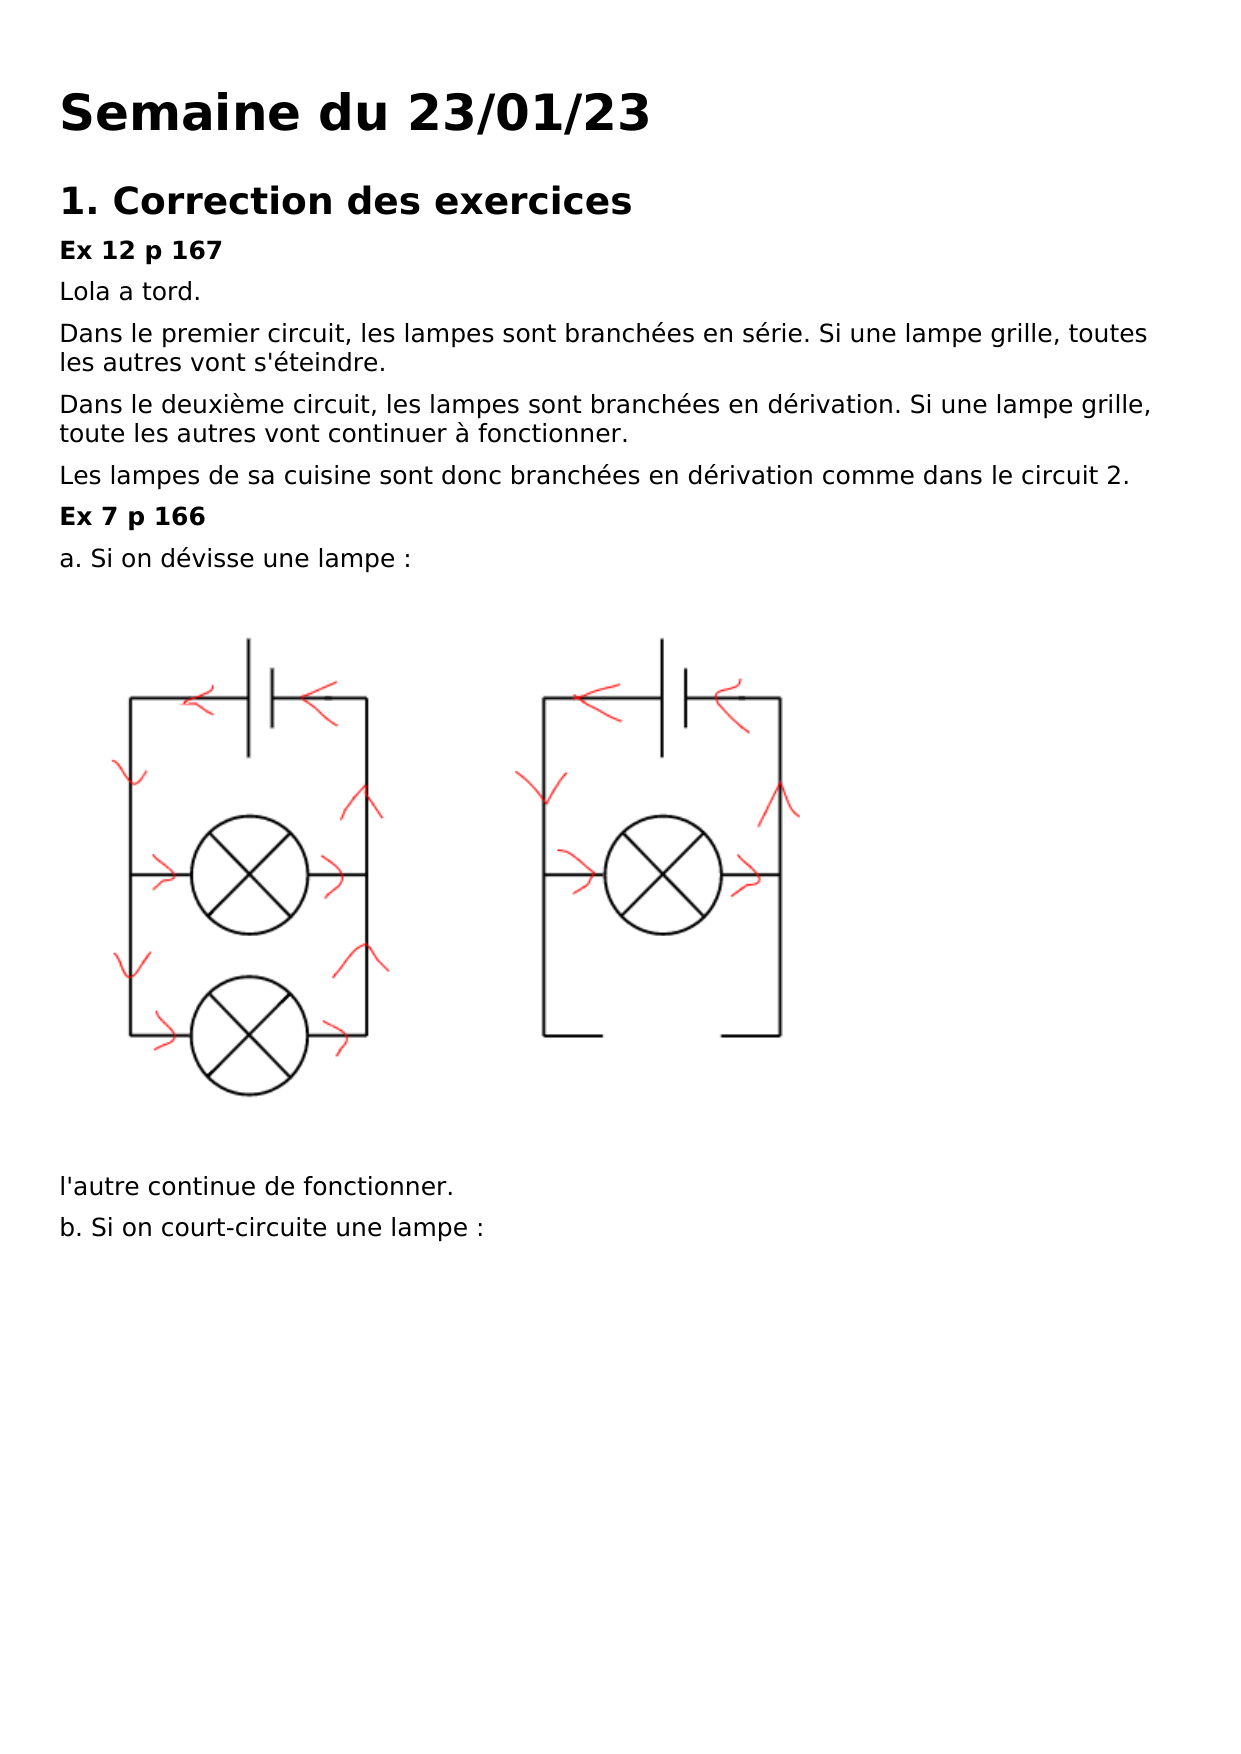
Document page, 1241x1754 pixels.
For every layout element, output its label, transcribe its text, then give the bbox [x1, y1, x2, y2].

text Dans le premier circuit, les lampes sont branchées en série. Si une lampe grille, toutes les autres vont s'éteindre. [59, 319, 1181, 378]
text Dans le deuxième circuit, les lampes sont branchées en dérivation. Si une lampe grille, toute les autres vont continuer à fonctionner. [59, 390, 1181, 448]
subtitle Semaine du 23/01/23 [59, 84, 1181, 142]
subtitle 1. Correction des exercices [59, 180, 1181, 223]
text Les lampes de sa cuisine sont donc branchées en dérivation comme dans le circuit 2. [59, 461, 1181, 490]
text Ex 12 p 167 [59, 236, 1181, 265]
text l'autre continue de fonctionner. [59, 1172, 1181, 1201]
text Ex 7 p 166 [59, 503, 1181, 532]
picture [59, 586, 886, 1160]
text Lola a tord. [59, 278, 1181, 307]
text a. Si on dévisse une lampe : [59, 544, 1181, 573]
text b. Si on court-circuite une lampe : [59, 1213, 1181, 1243]
